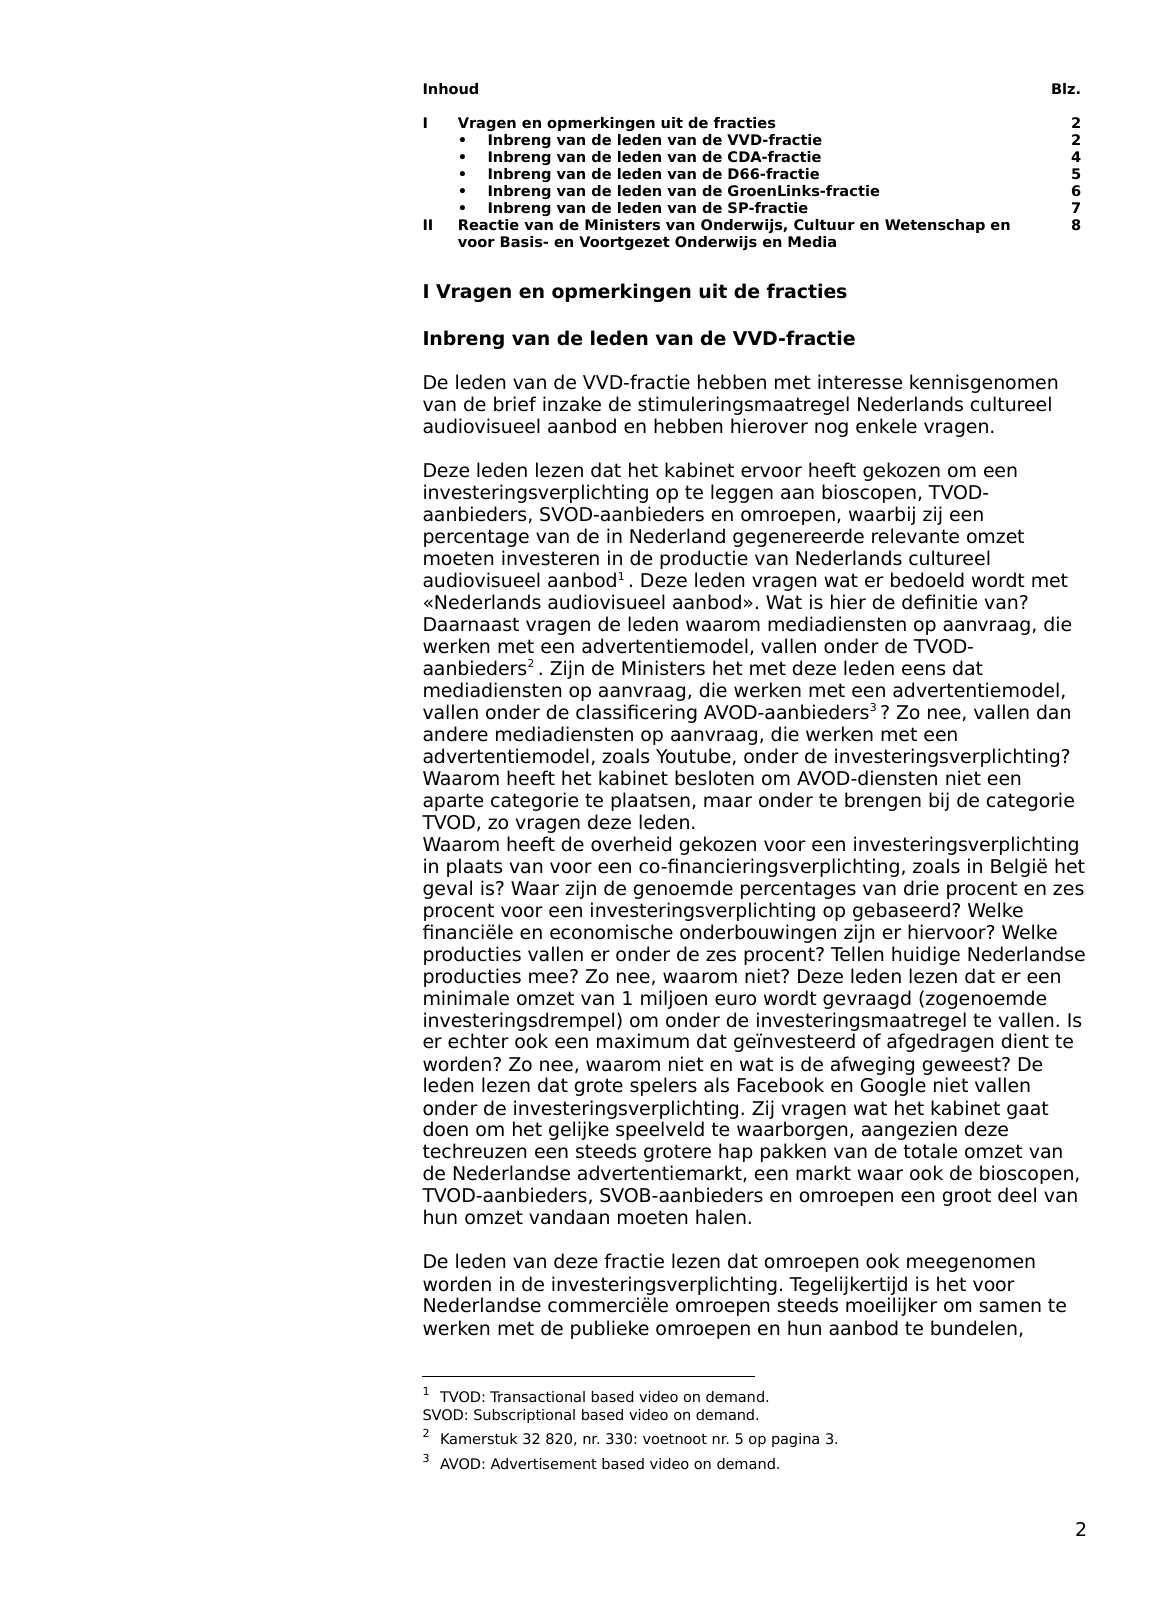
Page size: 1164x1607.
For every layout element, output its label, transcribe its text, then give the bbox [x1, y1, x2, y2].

table_cell 8 [1028, 217, 1087, 251]
table_cell [422, 132, 452, 149]
table_header Blz. [1028, 81, 1087, 98]
subtitle I Vragen en opmerkingen uit de fracties [422, 281, 1087, 303]
table_cell II [422, 217, 452, 251]
table_cell 2 [1028, 132, 1087, 149]
text Waarom heeft de overheid gekozen voor een investeringsverplichting in plaats van voor een co-financieringsverplichting, zoals in België het geval is? Waar zijn de genoemde percentages van drie procent en zes procent voor een investeringsverplichting op gebaseerd? Welke financiële en economische onderbouwingen zijn er hiervoor? Welke producties vallen er onder de zes procent? Tellen huidige Nederlandse producties mee? Zo nee, waarom niet? Deze leden lezen dat er een minimale omzet van 1 miljoen euro wordt gevraagd (zogenoemde investeringsdrempel) om onder de investeringsmaatregel te vallen. Is er echter ook een maximum dat geïnvesteerd of afgedragen dient te worden? Zo nee, waarom niet en wat is de afweging geweest? De leden lezen dat grote spelers als Facebook en Google niet vallen onder de investeringsverplichting. Zij vragen wat het kabinet gaat doen om het gelijke speelveld te waarborgen, aangezien deze techreuzen een steeds grotere hap pakken van de totale omzet van de Nederlandse advertentiemarkt, een markt waar ook de bioscopen, TVOD-aanbieders, SVOB-aanbieders en omroepen een groot deel van hun omzet vandaan moeten halen. [422, 834, 1087, 1229]
table_header Inhoud [422, 81, 1027, 98]
table_cell 4 [1028, 149, 1087, 166]
table_cell 2 [1028, 115, 1087, 132]
text De leden van deze fractie lezen dat omroepen ook meegenomen worden in de investeringsverplichting. Tegelijkertijd is het voor Nederlandse commerciële omroepen steeds moeilijker om samen te werken met de publieke omroepen en hun aanbod te bundelen, [422, 1251, 1087, 1339]
table_cell • [452, 183, 481, 200]
text Deze leden lezen dat het kabinet ervoor heeft gekozen om een investeringsverplichting op te leggen aan bioscopen, TVOD-aanbieders, SVOD-aanbieders en omroepen, waarbij zij een percentage van de in Nederland gegenereerde relevante omzet moeten investeren in de productie van Nederlands cultureel audiovisueel aanbod. Deze leden vragen wat er bedoeld wordt met «Nederlands audiovisueel aanbod». Wat is hier de definitie van? Daarnaast vragen de leden waarom mediadiensten op aanvraag, die werken met een advertentiemodel, vallen onder de TVOD-aanbieders. Zijn de Ministers het met deze leden eens dat mediadiensten op aanvraag, die werken met een advertentiemodel, vallen onder de classificering AVOD-aanbieders? Zo nee, vallen dan andere mediadiensten op aanvraag, die werken met een advertentiemodel, zoals Youtube, onder de investeringsverplichting? Waarom heeft het kabinet besloten om AVOD-diensten niet een aparte categorie te plaatsen, maar onder te brengen bij de categorie TVOD, zo vragen deze leden. [422, 460, 1087, 834]
text TVOD: Transactional based video on demand. [422, 1385, 1087, 1407]
table_cell [422, 200, 452, 217]
table_cell • [452, 149, 481, 166]
text Kamerstuk 32 820, nr. 330: voetnoot nr. 5 op pagina 3. [422, 1427, 1087, 1449]
table_cell 7 [1028, 200, 1087, 217]
table_cell [452, 98, 481, 115]
table_cell • [452, 200, 481, 217]
table_cell • [452, 166, 481, 183]
table_cell 5 [1028, 166, 1087, 183]
table_cell [422, 166, 452, 183]
table_cell Inbreng van de leden van de SP-fractie [481, 200, 1027, 217]
table_cell [422, 149, 452, 166]
table_cell • [452, 132, 481, 149]
table_cell [422, 183, 452, 200]
table_cell Reactie van de Ministers van Onderwijs, Cultuur en Wetenschap en voor Basis- en Voortgezet Onderwijs en Media [452, 217, 1027, 251]
table_cell [422, 98, 452, 115]
table_cell Inbreng van de leden van de D66-fractie [481, 166, 1027, 183]
subtitle Inbreng van de leden van de VVD-fractie [422, 328, 1087, 350]
table_cell [1028, 98, 1087, 115]
table_cell Inbreng van de leden van de CDA-fractie [481, 149, 1027, 166]
text AVOD: Advertisement based video on demand. [422, 1452, 1087, 1474]
table_cell [481, 98, 1027, 115]
table_cell 6 [1028, 183, 1087, 200]
text SVOD: Subscriptional based video on demand. [422, 1407, 1087, 1424]
table_cell Vragen en opmerkingen uit de fracties [452, 115, 1027, 132]
text De leden van de VVD-fractie hebben met interesse kennisgenomen van de brief inzake de stimuleringsmaatregel Nederlands cultureel audiovisueel aanbod en hebben hierover nog enkele vragen. [422, 372, 1087, 438]
table_cell Inbreng van de leden van de GroenLinks-fractie [481, 183, 1027, 200]
table_cell I [422, 115, 452, 132]
table_cell Inbreng van de leden van de VVD-fractie [481, 132, 1027, 149]
